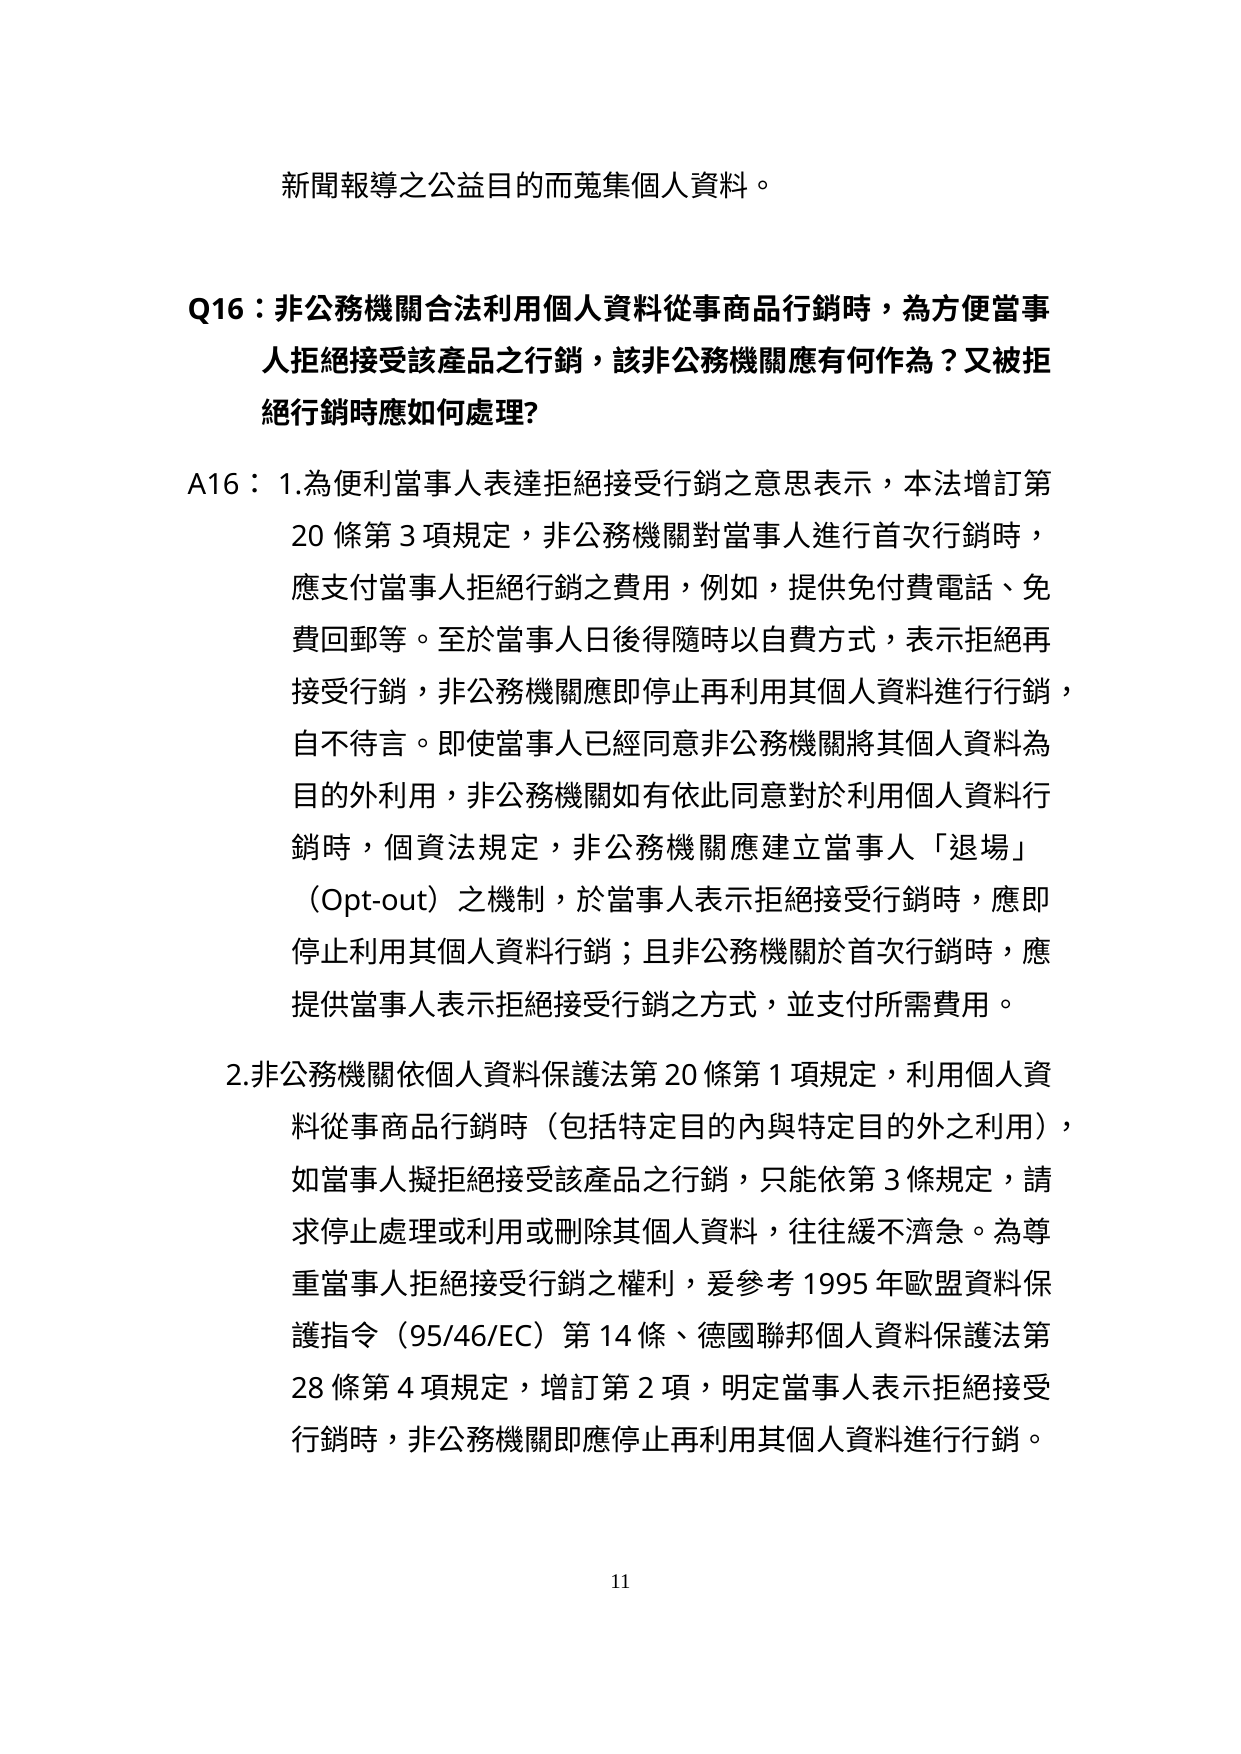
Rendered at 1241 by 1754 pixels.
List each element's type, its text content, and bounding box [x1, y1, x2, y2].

text 2.非公務機關依個人資料保護法第20條第1項規定，利用個人資料從事商品行銷時（包括特定目的內與特定目的外之利用），如當事人擬拒絕接受該產品之行銷，只能依第3條規定，請求停止處理或利用或刪除其個人資料，往往緩不濟急。為尊重當事人拒絕接受行銷之權利，爰參考1995年歐盟資料保護指令（95/46/EC）第14條、德國聯邦個人資料保護法第28條第4項規定，增訂第2項，明定當事人表示拒絕接受行銷時，非公務機關即應停止再利用其個人資料進行行銷。 [187, 1044, 1053, 1461]
text 新聞報導之公益目的而蒐集個人資料。 [149, 154, 1053, 259]
text A16： 1.為便利當事人表達拒絕接受行銷之意思表示，本法增訂第20 條第3項規定，非公務機關對當事人進行首次行銷時，應支付當事人拒絕行銷之費用，例如，提供免付費電話、免費回郵等。至於當事人日後得隨時以自費方式，表示拒絕再接受行銷，非公務機關應即停止再利用其個人資料進行行銷，自不待言。即使當事人已經同意非公務機關將其個人資料為目的外利用，非公務機關如有依此同意對於利用個人資料行銷時，個資法規定，非公務機關應建立當事人「退場」（Opt-out）之機制，於當事人表示拒絕接受行銷時，應即停止利用其個人資料行銷；且非公務機關於首次行銷時，應提供當事人表示拒絕接受行銷之方式，並支付所需費用。 [187, 452, 1053, 1025]
text Q16：非公務機關合法利用個人資料從事商品行銷時，為方便當事人拒絕接受該產品之行銷，該非公務機關應有何作為？又被拒絕行銷時應如何處理? [187, 277, 1053, 434]
